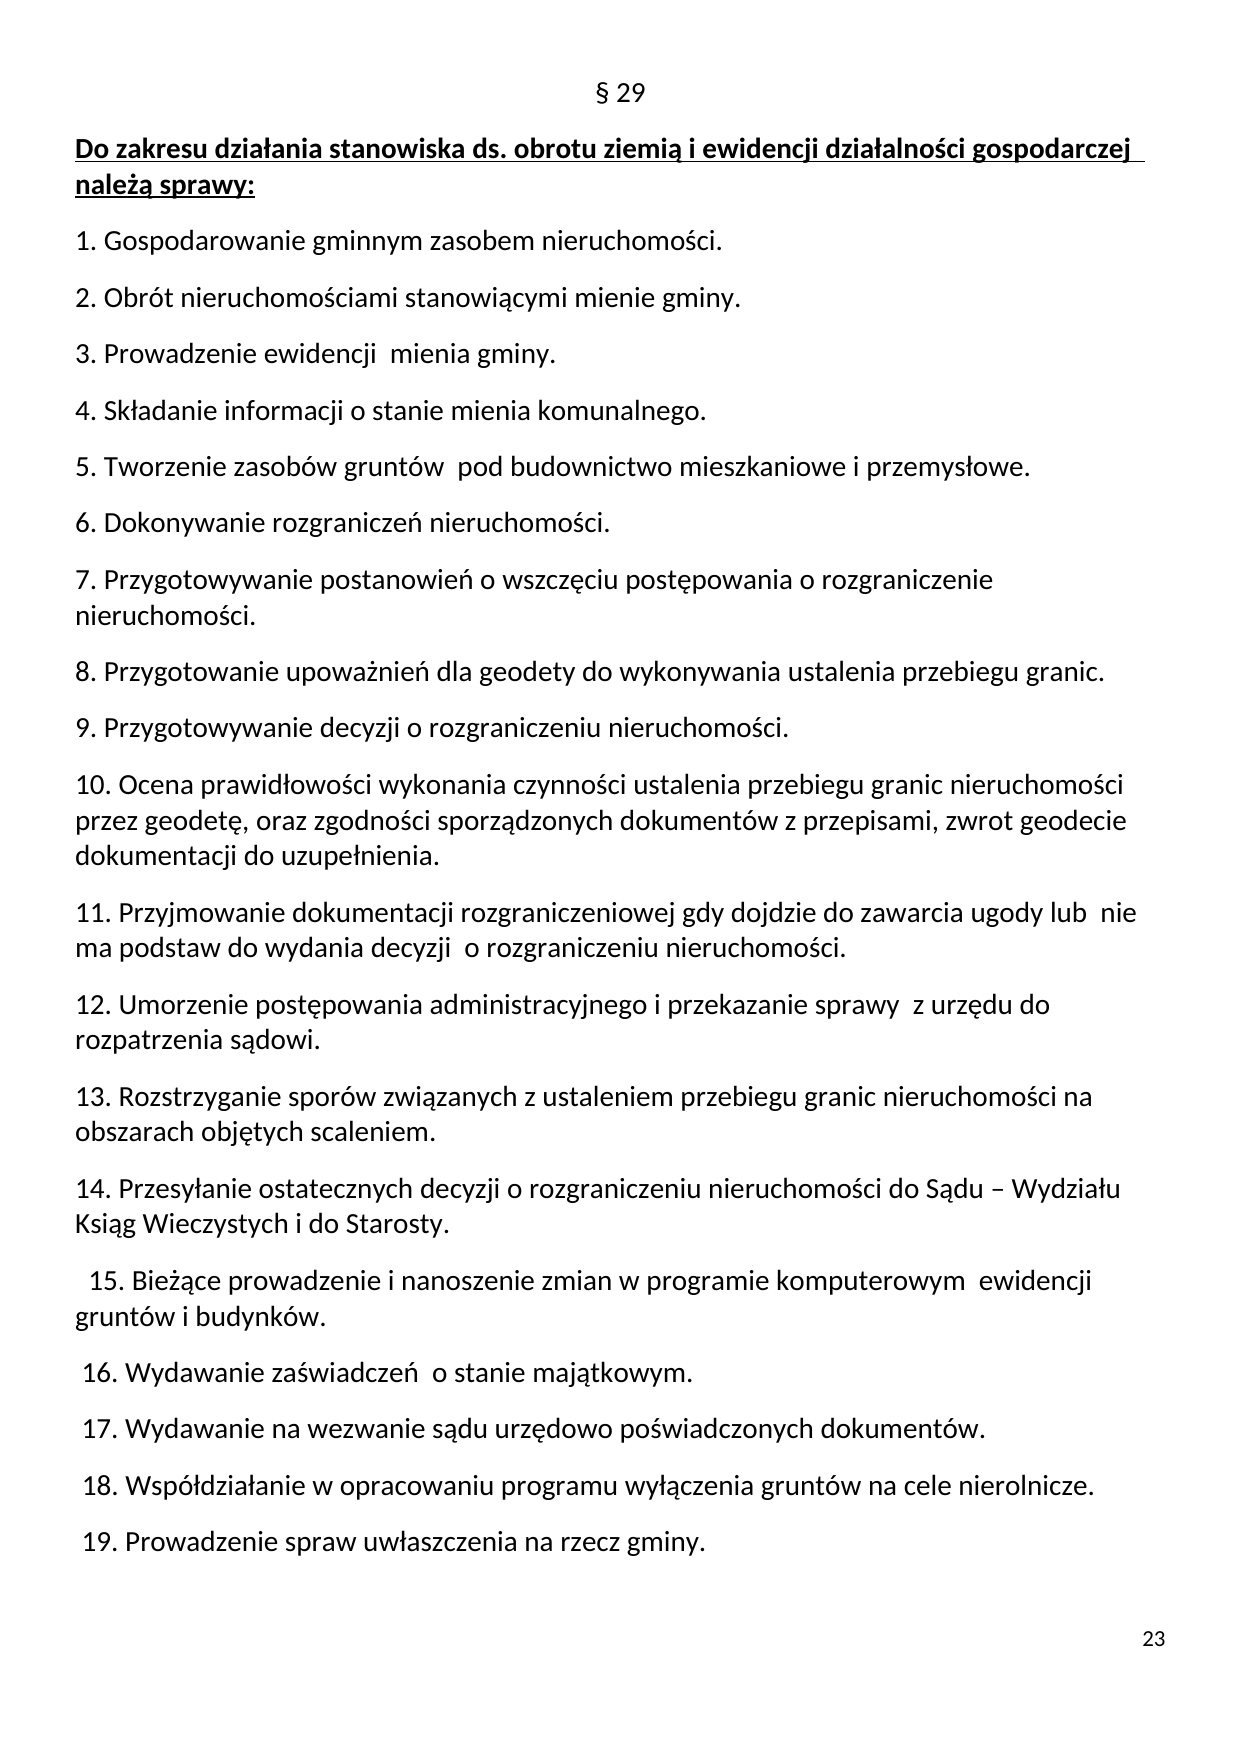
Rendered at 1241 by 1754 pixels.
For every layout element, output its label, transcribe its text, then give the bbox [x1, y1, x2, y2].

text § 29 [75, 74, 1165, 109]
text 14. Przesyłanie ostatecznych decyzji o rozgraniczeniu nieruchomości do Sądu – Wydziału Ksiąg Wieczystych i do Starosty. [75, 1170, 1165, 1241]
text 9. Przygotowywanie decyzji o rozgraniczeniu nieruchomości. [75, 709, 1165, 745]
text 15. Bieżące prowadzenie i nanoszenie zmian w programie komputerowym ewidencji gruntów i budynków. [75, 1262, 1165, 1333]
text 13. Rozstrzyganie sporów związanych z ustaleniem przebiegu granic nieruchomości na obszarach objętych scaleniem. [75, 1078, 1165, 1149]
text Do zakresu działania stanowiska ds. obrotu ziemią i ewidencji działalności gospodarczej należą sprawy: [75, 130, 1165, 201]
text 10. Ocena prawidłowości wykonania czynności ustalenia przebiegu granic nieruchomości przez geodetę, oraz zgodności sporządzonych dokumentów z przepisami, zwrot geodecie dokumentacji do uzupełnienia. [75, 766, 1165, 873]
text 4. Składanie informacji o stanie mienia komunalnego. [75, 392, 1165, 427]
text 18. Współdziałanie w opracowaniu programu wyłączenia gruntów na cele nierolnicze. [75, 1467, 1165, 1503]
text 16. Wydawanie zaświadczeń o stanie majątkowym. [75, 1354, 1165, 1390]
text 19. Prowadzenie spraw uwłaszczenia na rzecz gminy. [75, 1523, 1165, 1559]
text 17. Wydawanie na wezwanie sądu urzędowo poświadczonych dokumentów. [75, 1411, 1165, 1446]
text 2. Obrót nieruchomościami stanowiącymi mienie gminy. [75, 279, 1165, 314]
text 3. Prowadzenie ewidencji mienia gminy. [75, 335, 1165, 371]
text 7. Przygotowywanie postanowień o wszczęciu postępowania o rozgraniczenie nieruchomości. [75, 561, 1165, 632]
text 8. Przygotowanie upoważnień dla geodety do wykonywania ustalenia przebiegu granic. [75, 653, 1165, 689]
text 6. Dokonywanie rozgraniczeń nieruchomości. [75, 504, 1165, 540]
text 5. Tworzenie zasobów gruntów pod budownictwo mieszkaniowe i przemysłowe. [75, 448, 1165, 484]
text 11. Przyjmowanie dokumentacji rozgraniczeniowej gdy dojdzie do zawarcia ugody lub nie ma podstaw do wydania decyzji o rozgraniczeniu nieruchomości. [75, 894, 1165, 965]
text 12. Umorzenie postępowania administracyjnego i przekazanie sprawy z urzędu do rozpatrzenia sądowi. [75, 986, 1165, 1057]
text 1. Gospodarowanie gminnym zasobem nieruchomości. [75, 222, 1165, 258]
